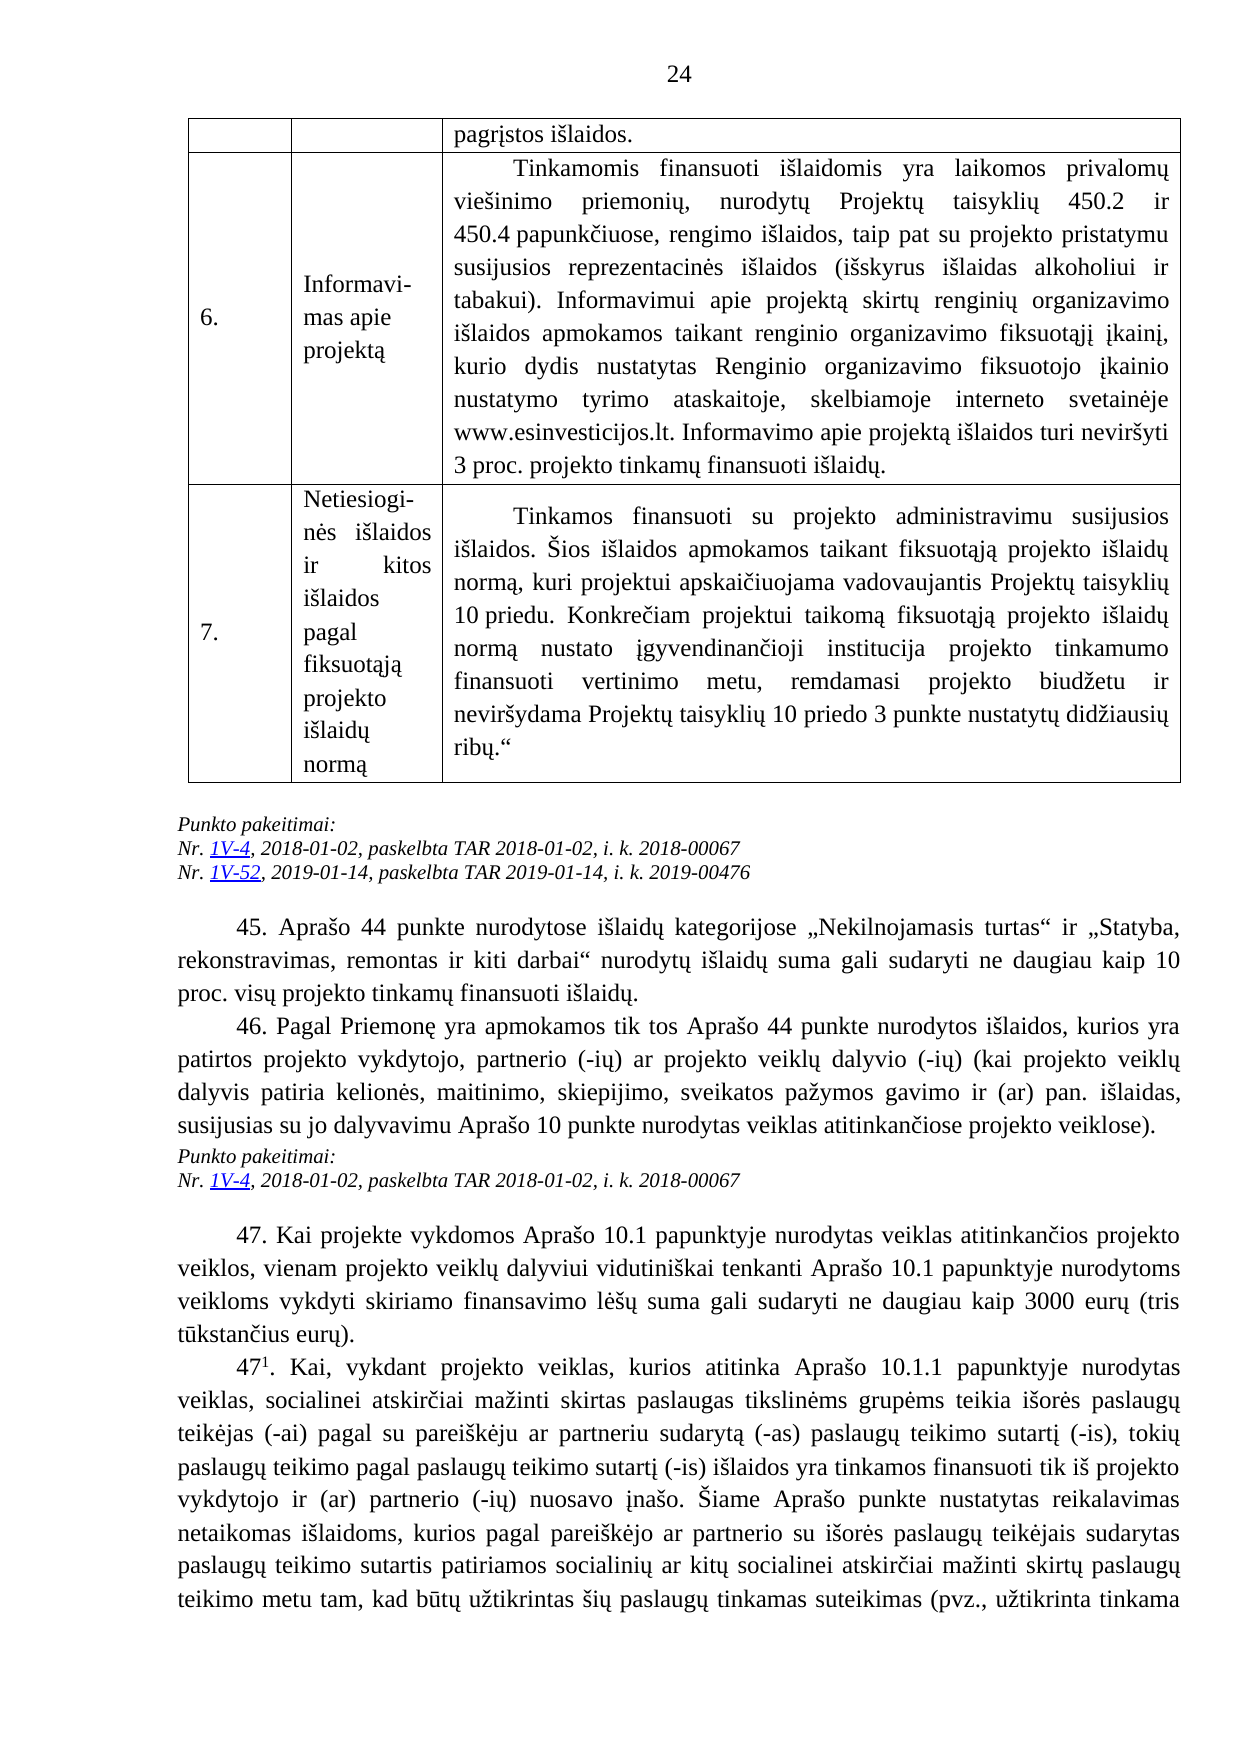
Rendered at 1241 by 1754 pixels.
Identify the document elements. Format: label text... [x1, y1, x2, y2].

text Nr. 1V-52, 2019-01-14, paskelbta TAR 2019-01-14, i. k. 2019-00476 [177, 859, 1181, 884]
table_cell Tinkamomis finansuoti išlaidomis yra laikomos privalomų viešinimo priemonių, nurodytų Projektų taisyklių 450.2 ir 450.4 papunkčiuose, rengimo išlaidos, taip pat su projekto pristatymu susijusios reprezentacinės išlaidos (išskyrus išlaidas alkoholiui ir tabakui). Informavimui apie projektą skirtų renginių organizavimo išlaidos apmokamos taikant renginio organizavimo fiksuotąjį įkainį, kurio dydis nustatytas Renginio organizavimo fiksuotojo įkainio nustatymo tyrimo ataskaitoje, skelbiamoje interneto svetainėje www.esinvesticijos.lt. Informavimo apie projektą išlaidos turi neviršyti 3 proc. projekto tinkamų finansuoti išlaidų. [443, 153, 1180, 483]
table_cell Informavi-mas apie projektą [292, 153, 442, 483]
table_cell 6. [189, 153, 291, 483]
text Punkto pakeitimai: [177, 811, 1181, 836]
table_cell 7. [189, 485, 291, 782]
table_cell Tinkamos finansuoti su projekto administravimu susijusios išlaidos. Šios išlaidos apmokamos taikant fiksuotąją projekto išlaidų normą, kuri projektui apskaičiuojama vadovaujantis Projektų taisyklių 10 priedu. Konkrečiam projektui taikomą fiksuotąją projekto išlaidų normą nustato įgyvendinančioji institucija projekto tinkamumo finansuoti vertinimo metu, remdamasi projekto biudžetu ir neviršydama Projektų taisyklių 10 priedo 3 punkte nustatytų didžiausių ribų.“ [443, 485, 1180, 782]
table_cell pagrįstos išlaidos. [443, 119, 1180, 152]
text 471. Kai, vykdant projekto veiklas, kurios atitinka Aprašo 10.1.1 papunktyje nurodytas veiklas, socialinei atskirčiai mažinti skirtas paslaugas tikslinėms grupėms teikia išorės paslaugų teikėjas (-ai) pagal su pareiškėju ar partneriu sudarytą (-as) paslaugų teikimo sutartį (-is), tokių paslaugų teikimo pagal paslaugų teikimo sutartį (-is) išlaidos yra tinkamos finansuoti tik iš projekto vykdytojo ir (ar) partnerio (-ių) nuosavo įnašo. Šiame Aprašo punkte nustatytas reikalavimas netaikomas išlaidoms, kurios pagal pareiškėjo ar partnerio su išorės paslaugų teikėjais sudarytas paslaugų teikimo sutartis patiriamos socialinių ar kitų socialinei atskirčiai mažinti skirtų paslaugų teikimo metu tam, kad būtų užtikrintas šių paslaugų tinkamas suteikimas (pvz., užtikrinta tinkama [177, 1352, 1181, 1612]
table_cell Netiesiogi-nės išlaidos ir kitos išlaidos pagal fiksuotąją projekto išlaidų normą [292, 485, 442, 782]
table_cell [292, 119, 442, 152]
table_cell [189, 119, 291, 152]
text 45. Aprašo 44 punkte nurodytose išlaidų kategorijose „Nekilnojamasis turtas“ ir „Statyba, rekonstravimas, remontas ir kiti darbai“ nurodytų išlaidų suma gali sudaryti ne daugiau kaip 10 proc. visų projekto tinkamų finansuoti išlaidų. [177, 912, 1181, 1007]
text Nr. 1V-4, 2018-01-02, paskelbta TAR 2018-01-02, i. k. 2018-00067 [177, 836, 1181, 859]
text Nr. 1V-4, 2018-01-02, paskelbta TAR 2018-01-02, i. k. 2018-00067 [177, 1168, 1181, 1192]
text 46. Pagal Priemonę yra apmokamos tik tos Aprašo 44 punkte nurodytos išlaidos, kurios yra patirtos projekto vykdytojo, partnerio (-ių) ar projekto veiklų dalyvio (-ių) (kai projekto veiklų dalyvis patiria kelionės, maitinimo, skiepijimo, sveikatos pažymos gavimo ir (ar) pan. išlaidas, susijusias su jo dalyvavimu Aprašo 10 punkte nurodytas veiklas atitinkančiose projekto veiklose). [177, 1011, 1181, 1139]
text 47. Kai projekte vykdomos Aprašo 10.1 papunktyje nurodytas veiklas atitinkančios projekto veiklos, vienam projekto veiklų dalyviui vidutiniškai tenkanti Aprašo 10.1 papunktyje nurodytoms veikloms vykdyti skiriamo finansavimo lėšų suma gali sudaryti ne daugiau kaip 3000 eurų (tris tūkstančius eurų). [177, 1220, 1181, 1348]
text Punkto pakeitimai: [177, 1143, 1181, 1168]
